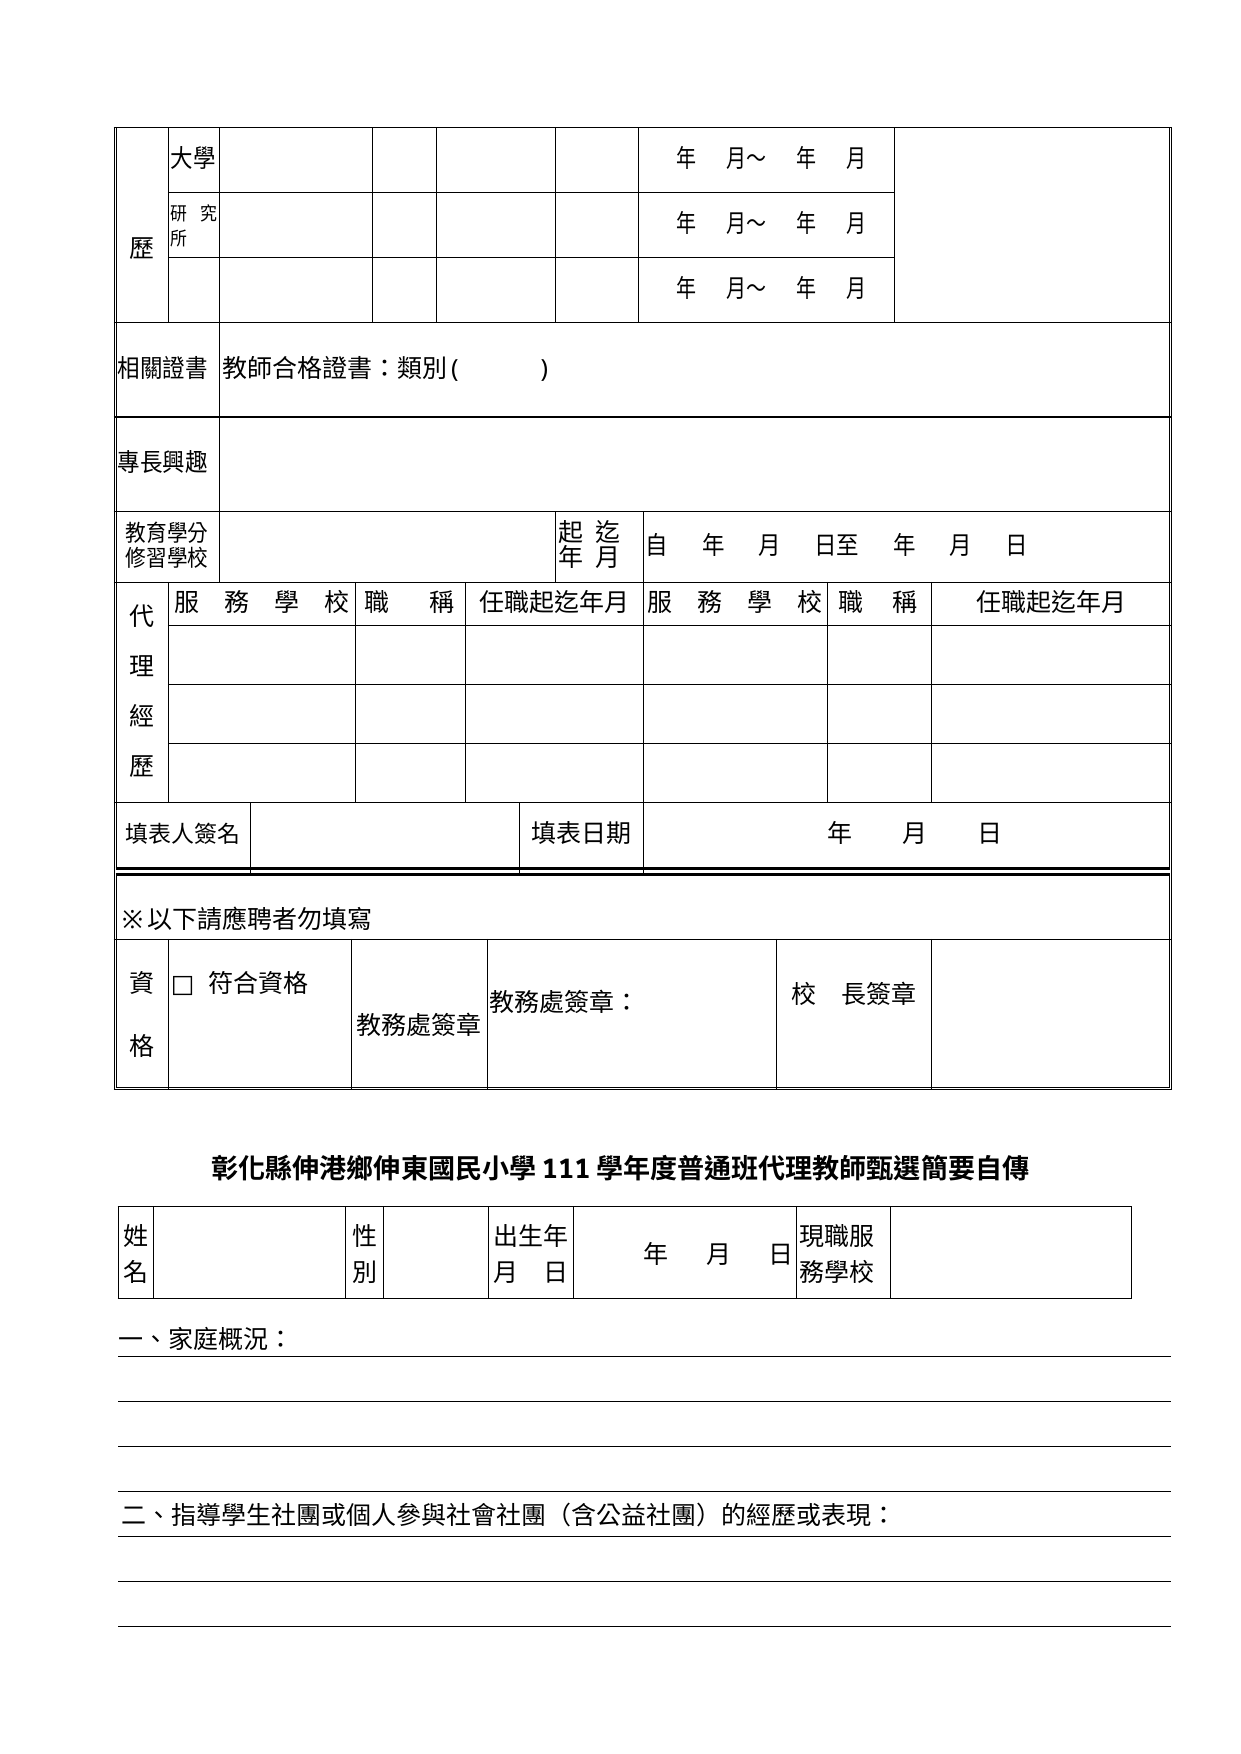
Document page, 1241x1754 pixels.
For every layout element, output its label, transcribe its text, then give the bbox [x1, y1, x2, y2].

table_header 姓名 [119, 1207, 153, 1298]
table_cell 職 稱 [356, 583, 465, 625]
table_cell [118, 1537, 1171, 1581]
table_cell 服 務 學 校 [169, 583, 355, 625]
table_cell [932, 626, 1169, 684]
text 彰化縣伸港鄉伸東國民小學111學年度普通班代理教師甄選簡要自傳 [118, 1147, 1122, 1186]
table_header [118, 1357, 1171, 1401]
table_cell [356, 744, 465, 802]
table_cell 符合資格 不符合 [169, 940, 351, 1087]
table_cell [828, 744, 931, 802]
table_cell [356, 685, 465, 743]
table_cell 自 年 月 日至 年 月 日 [644, 512, 1169, 582]
table_cell [932, 940, 1169, 1087]
table_cell [828, 685, 931, 743]
table_header 性別 [346, 1207, 383, 1298]
table_cell [556, 193, 638, 257]
table_cell [466, 685, 643, 743]
table_cell [220, 128, 372, 192]
table_cell [466, 626, 643, 684]
table_cell 年 月～ 年 月 [639, 193, 894, 257]
table_cell [115, 868, 250, 873]
table_cell 填表人簽名 [117, 803, 250, 867]
table_cell [932, 685, 1169, 743]
table_cell 資 格 審 查 [117, 940, 168, 1087]
table_cell 教育學分 修習學校 [117, 512, 219, 582]
table_cell 年 月～ 年 月 [639, 128, 894, 192]
table_header 出生年月 日 [489, 1207, 573, 1298]
table_cell [220, 258, 372, 322]
table_cell [373, 128, 436, 192]
table_cell [118, 1402, 1171, 1446]
table_cell 大學 [169, 128, 219, 192]
table_cell 年 月 日 [644, 803, 1169, 867]
table_cell [169, 626, 355, 684]
table_cell [466, 744, 643, 802]
table_header 年 月 日 [574, 1207, 796, 1298]
table_cell 研究所 [169, 193, 219, 257]
table_header [154, 1207, 345, 1298]
table_cell 歷 [117, 128, 168, 322]
table_cell 任職起迄年月 [466, 583, 643, 625]
table_cell 年 月～ 年 月 [639, 258, 894, 322]
table_cell [373, 258, 436, 322]
table_cell [437, 193, 555, 257]
table_header [384, 1207, 488, 1298]
table_cell 教務處簽章： 人事室簽章： [488, 940, 776, 1087]
table_cell 教師合格證書：類別( ) [220, 323, 1169, 416]
table_cell [169, 685, 355, 743]
table_cell [644, 626, 827, 684]
table_cell 代 理 經 歷 [117, 583, 168, 802]
table_cell [895, 128, 1169, 322]
table_cell 校 長簽章 [777, 940, 931, 1087]
table_cell [220, 512, 555, 582]
table_cell [356, 626, 465, 684]
table_cell [437, 128, 555, 192]
table_cell [373, 193, 436, 257]
table_cell [220, 193, 372, 257]
table_cell 二、指導學生社團或個人參與社會社團（含公益社團）的經歷或表現： [118, 1492, 1171, 1536]
table_cell [437, 258, 555, 322]
table_cell 教務處簽章 [352, 940, 487, 1087]
table_cell [169, 258, 219, 322]
table_cell 專長興趣 [117, 418, 219, 511]
table_cell ※以下請應聘者勿填寫 [117, 876, 1169, 939]
table_cell [118, 1447, 1171, 1491]
table_cell 起 迄 年 月 [556, 512, 643, 582]
table_cell [932, 744, 1169, 802]
table_cell 填表日期 [520, 803, 643, 867]
table_cell [169, 744, 355, 802]
table_header 現職服務學校 [797, 1207, 890, 1298]
table_cell [251, 803, 519, 867]
table_cell [556, 128, 638, 192]
table_cell [644, 685, 827, 743]
table_cell [220, 418, 1169, 511]
table_header [891, 1207, 1131, 1298]
table_cell 相關證書 [117, 323, 219, 416]
table_cell [644, 744, 827, 802]
table_cell [556, 258, 638, 322]
text 一、家庭概況： [118, 1319, 1122, 1356]
table_cell 任職起迄年月 [932, 583, 1169, 625]
table_cell [118, 1582, 1171, 1626]
table_cell 職 稱 [828, 583, 931, 625]
table_cell [828, 626, 931, 684]
table_cell 服 務 學 校 [644, 583, 827, 625]
